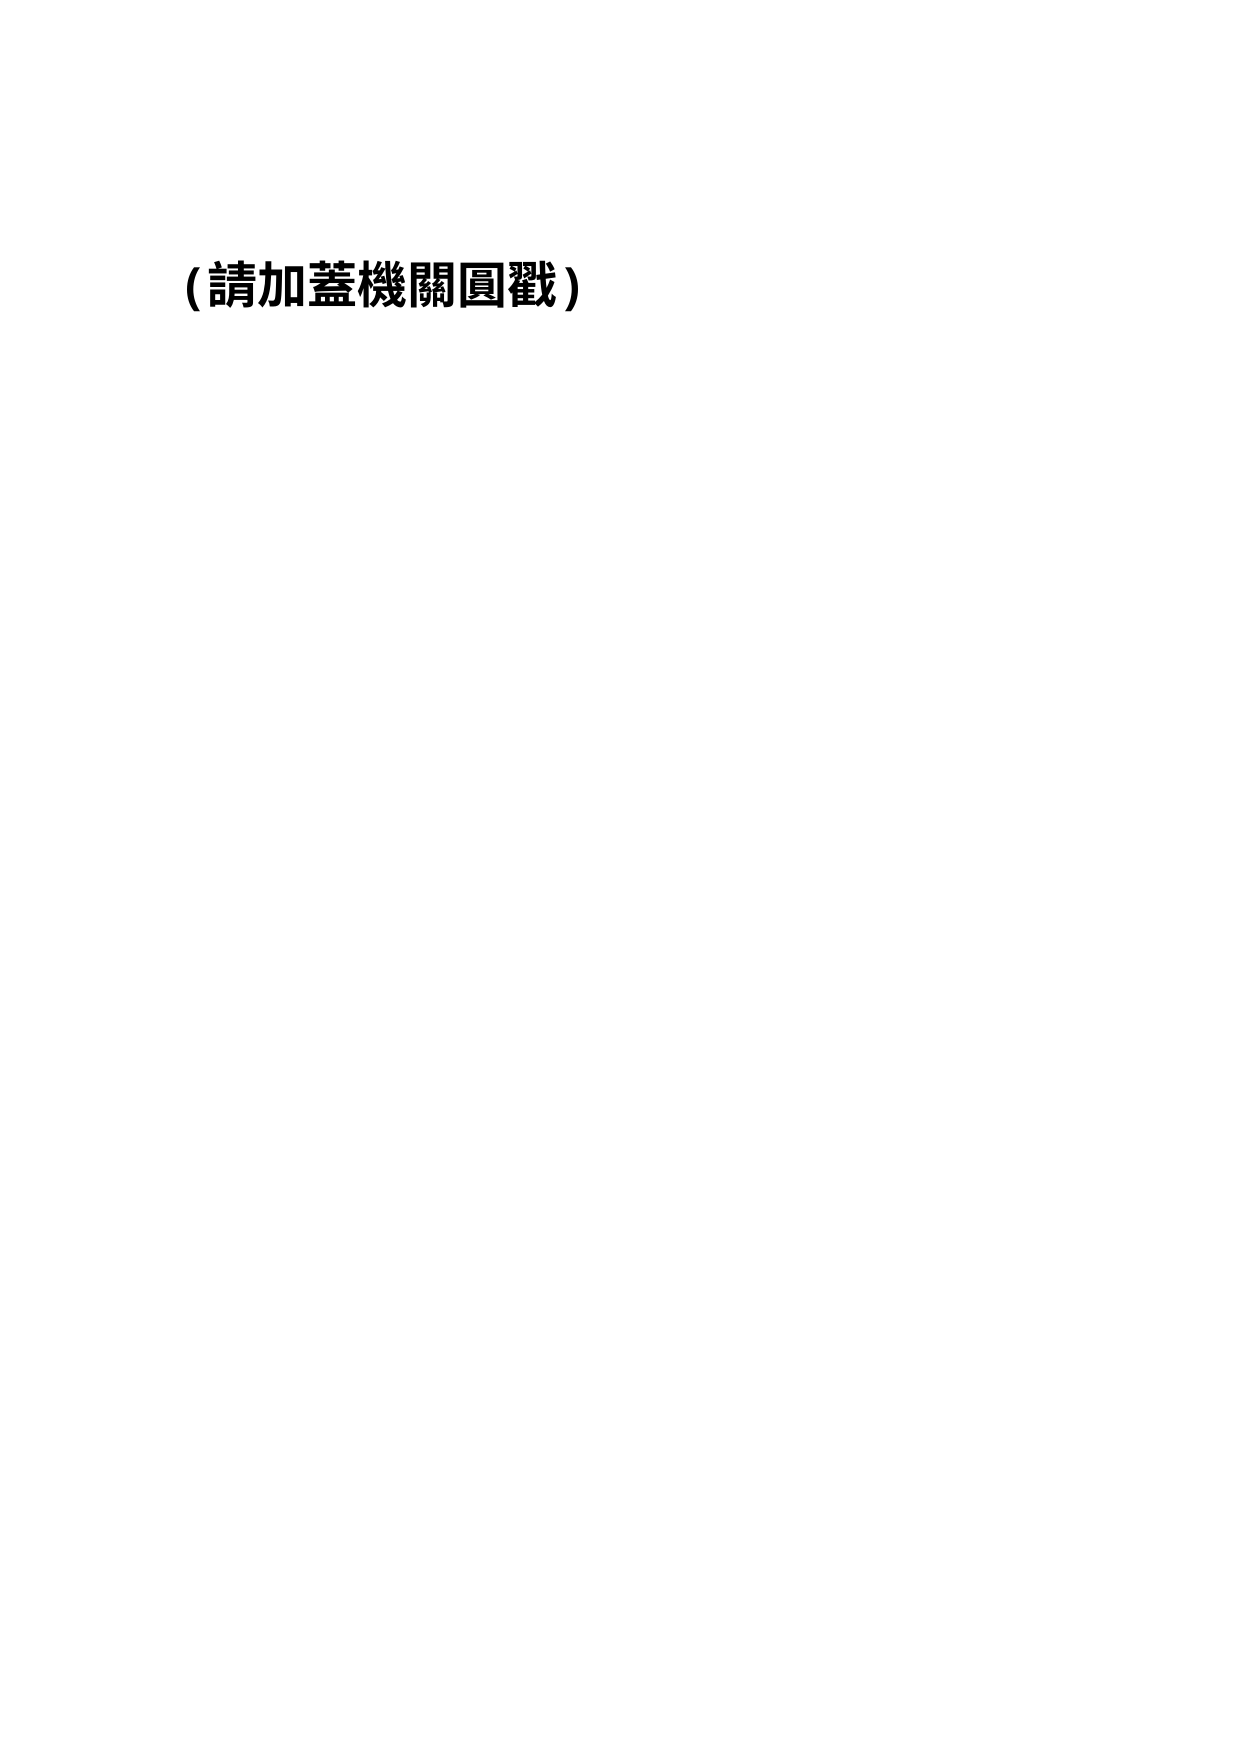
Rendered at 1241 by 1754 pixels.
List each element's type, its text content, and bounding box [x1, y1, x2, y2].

text (請加蓋機關圓戳) [177, 245, 1063, 318]
